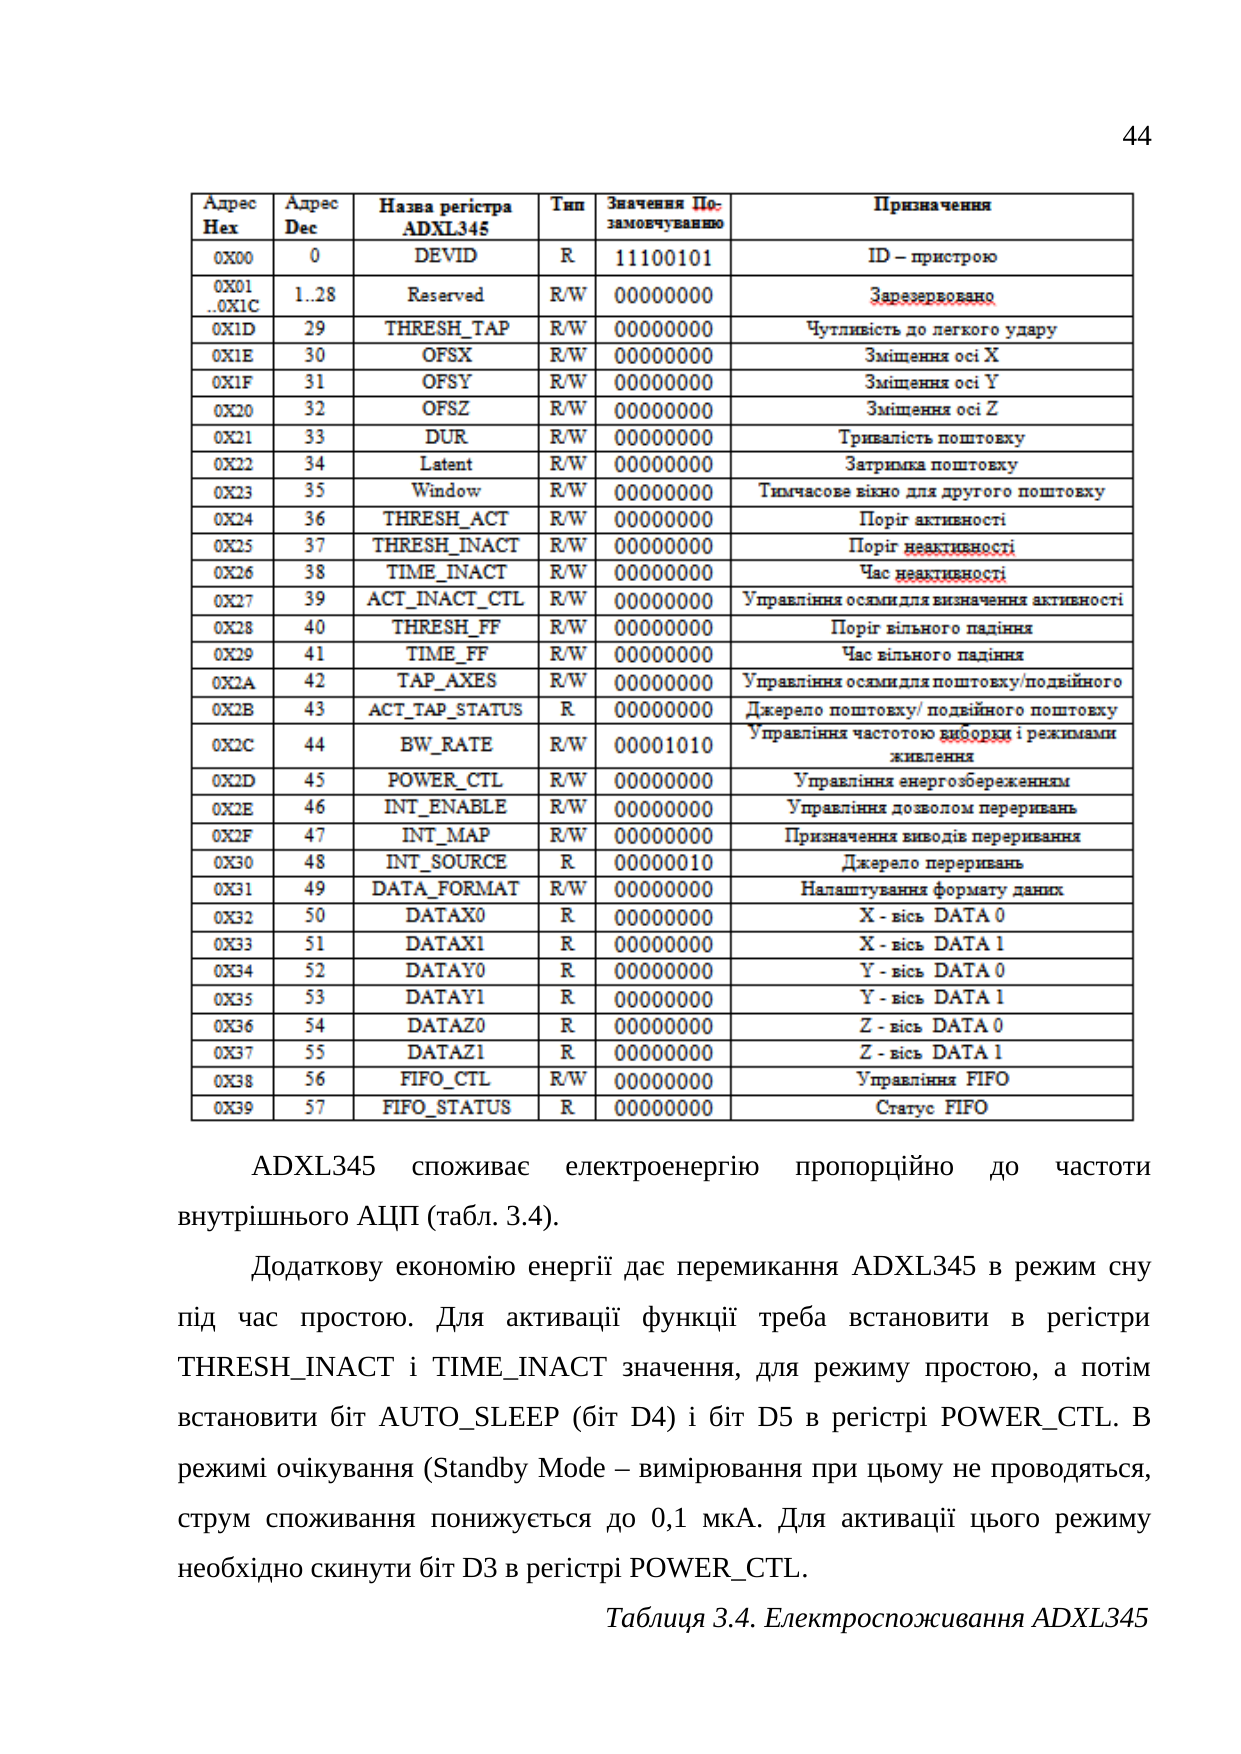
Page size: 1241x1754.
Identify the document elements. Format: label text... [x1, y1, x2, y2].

text Додаткову економію енергії дає перемикання ADXL345 в режим сну під час простою. Для активації функції треба встановити в регістри THRESH_INACT і TIME_INACT значення, для режиму простою, а потім встановити біт AUTO_SLEEP (біт D4) і біт D5 в регістрі POWER_CTL. В режимі очікування (Standby Mode – вимірювання при цьому не проводяться, струм споживання понижується до 0,1 мкА. Для активації цього режиму необхідно скинути біт D3 в регістрі POWER_CTL. [177, 1248, 1152, 1584]
text Таблиця 3.4. Електроспоживання ADXL345 [177, 1601, 1152, 1634]
picture [177, 179, 1145, 1134]
text ADXL345 споживає електроенергію пропорційно до частоти внутрішнього АЦП (табл. 3.4). [177, 1148, 1152, 1232]
